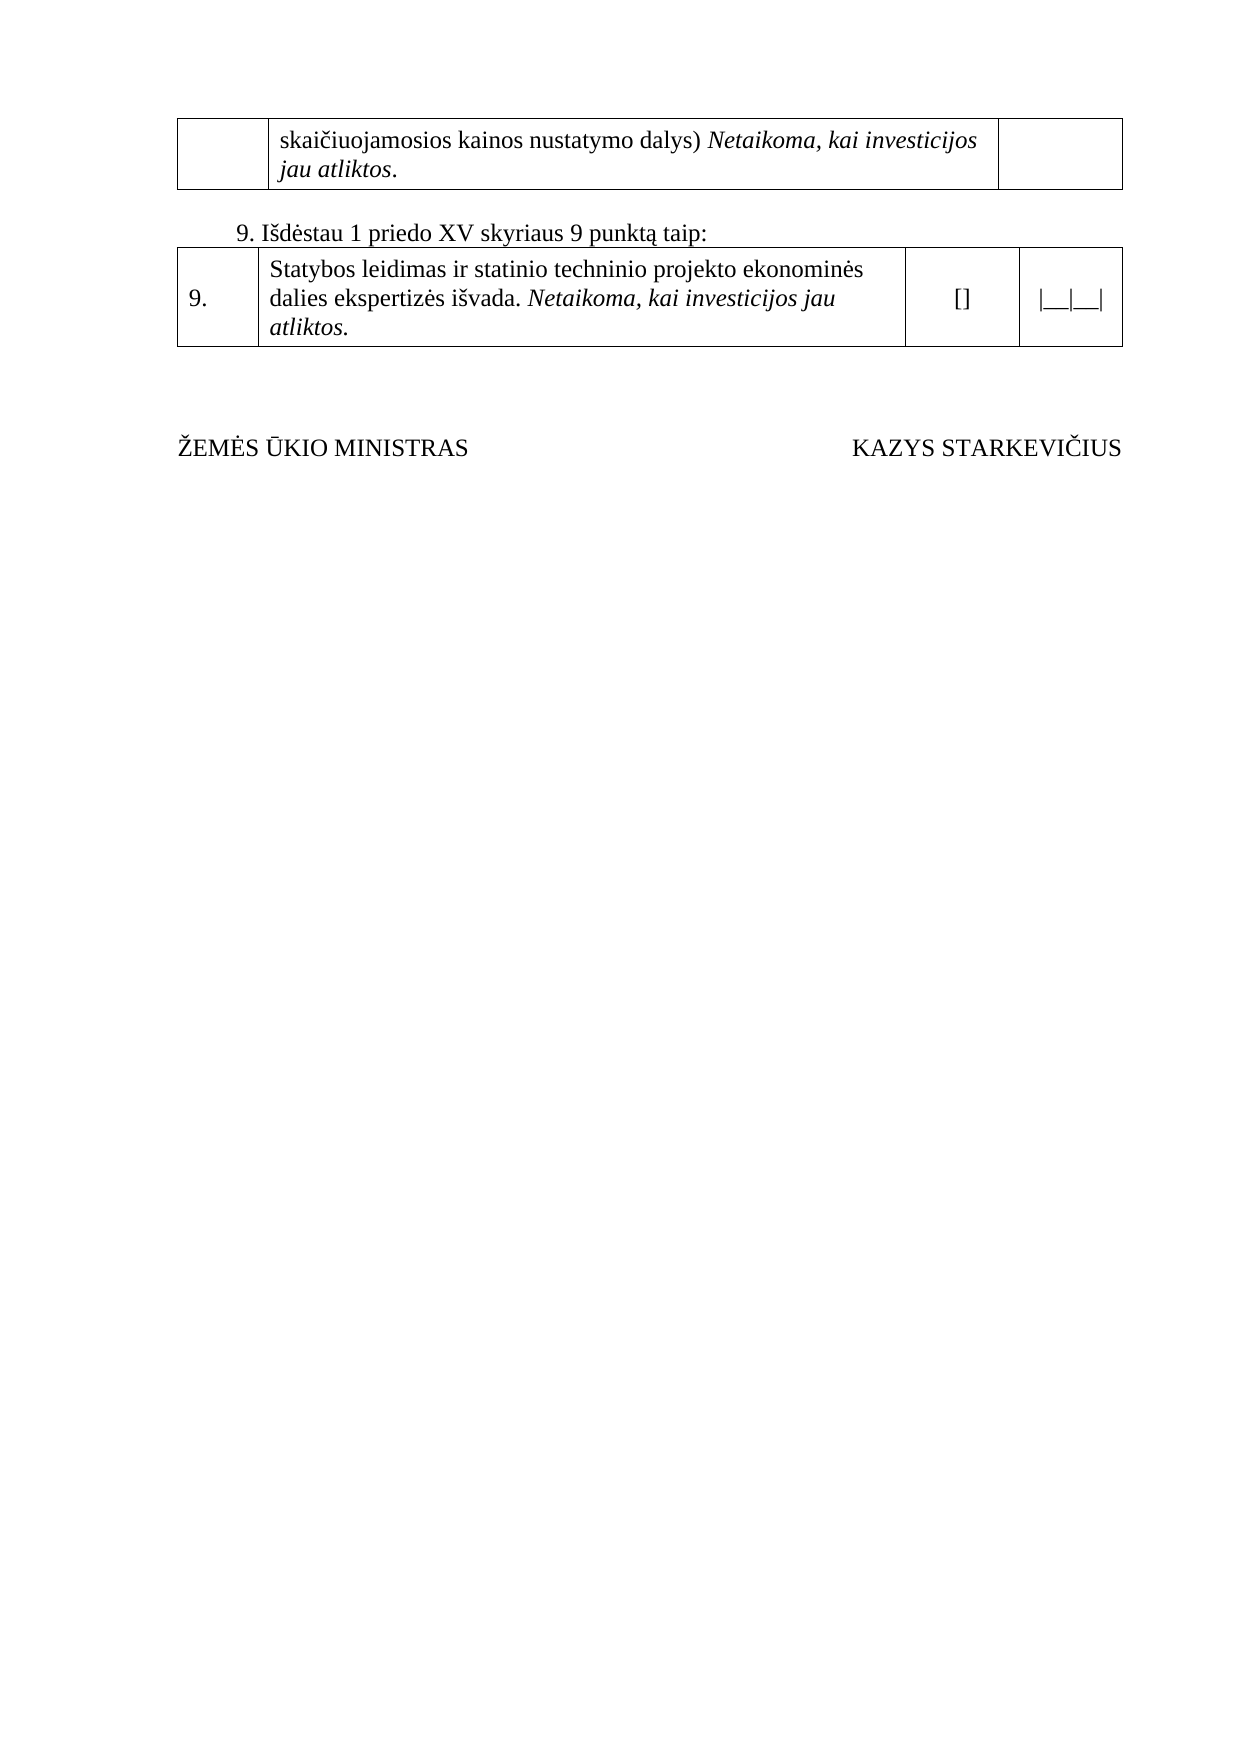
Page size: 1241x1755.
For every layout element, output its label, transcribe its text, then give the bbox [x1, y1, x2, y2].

table_header 9. [178, 248, 258, 346]
table_header |__|__| [1020, 248, 1122, 346]
table_header [178, 119, 268, 188]
table_header [][] [906, 248, 1019, 346]
table_header [][] [999, 119, 1122, 188]
table_header Statybos leidimas ir statinio techninio projekto ekonominės dalies ekspertizės išvada. Netaikoma, kai investicijos jau atliktos. [259, 248, 905, 346]
text Žemės ūkio ministras Kazys Starkevičius [177, 433, 1122, 462]
text 9. Išdėstau 1 priedo XV skyriaus 9 punktą taip: [177, 218, 1122, 247]
table_header skaičiuojamosios kainos nustatymo dalys) Netaikoma, kai investicijos jau atliktos. [269, 119, 998, 188]
